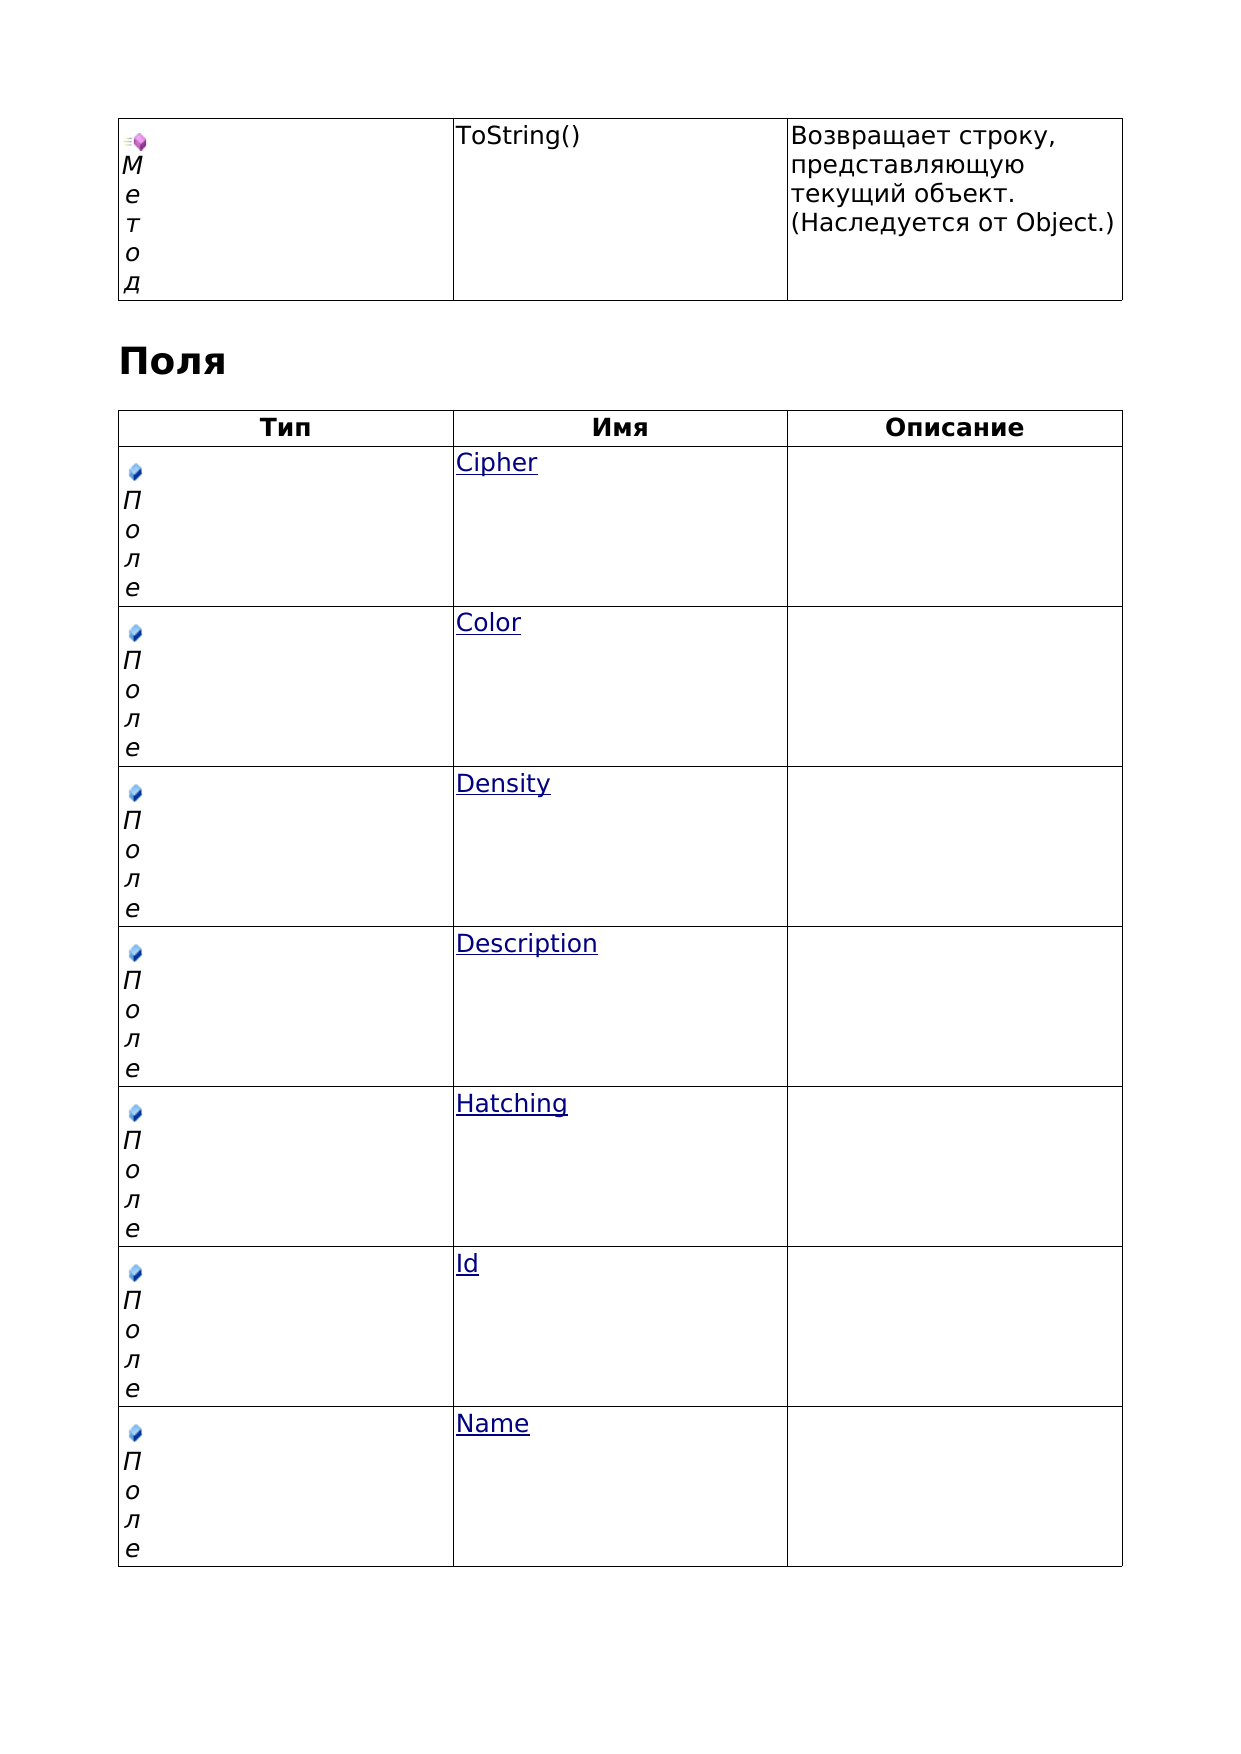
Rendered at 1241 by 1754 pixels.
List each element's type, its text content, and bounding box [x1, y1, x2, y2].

table_cell [119, 927, 453, 1086]
table_cell [788, 447, 1122, 606]
table_cell [119, 767, 453, 926]
table_cell [788, 607, 1122, 766]
table_cell Description [454, 927, 787, 1086]
table_cell [788, 767, 1122, 926]
table_cell ToString() [454, 119, 787, 299]
table_cell Cipher [454, 447, 787, 606]
table_cell Name [454, 1407, 787, 1566]
table_cell [788, 927, 1122, 1086]
subtitle Поля [118, 339, 1122, 383]
table_cell Density [454, 767, 787, 926]
picture [121, 781, 147, 807]
picture [121, 1421, 147, 1447]
picture [121, 621, 147, 647]
table_cell [119, 1407, 453, 1566]
table_cell Hatching [454, 1087, 787, 1246]
table_cell [119, 607, 453, 766]
table_cell Id [454, 1247, 787, 1406]
picture [121, 1261, 147, 1287]
picture [121, 941, 147, 967]
table_header Имя [454, 411, 787, 446]
picture [121, 461, 147, 486]
table_cell [788, 1407, 1122, 1566]
table_cell [119, 1247, 453, 1406]
table_cell Возвращает строку, представляющую текущий объект. (Наследуется от Object.) [788, 119, 1122, 299]
table_header Описание [788, 411, 1122, 446]
picture [121, 1101, 147, 1127]
table_cell [788, 1247, 1122, 1406]
table_cell [788, 1087, 1122, 1246]
picture [121, 133, 147, 151]
table_cell [119, 1087, 453, 1246]
table_cell [119, 119, 453, 299]
table_cell [119, 447, 453, 606]
table_cell Color [454, 607, 787, 766]
table_header Тип [119, 411, 453, 446]
